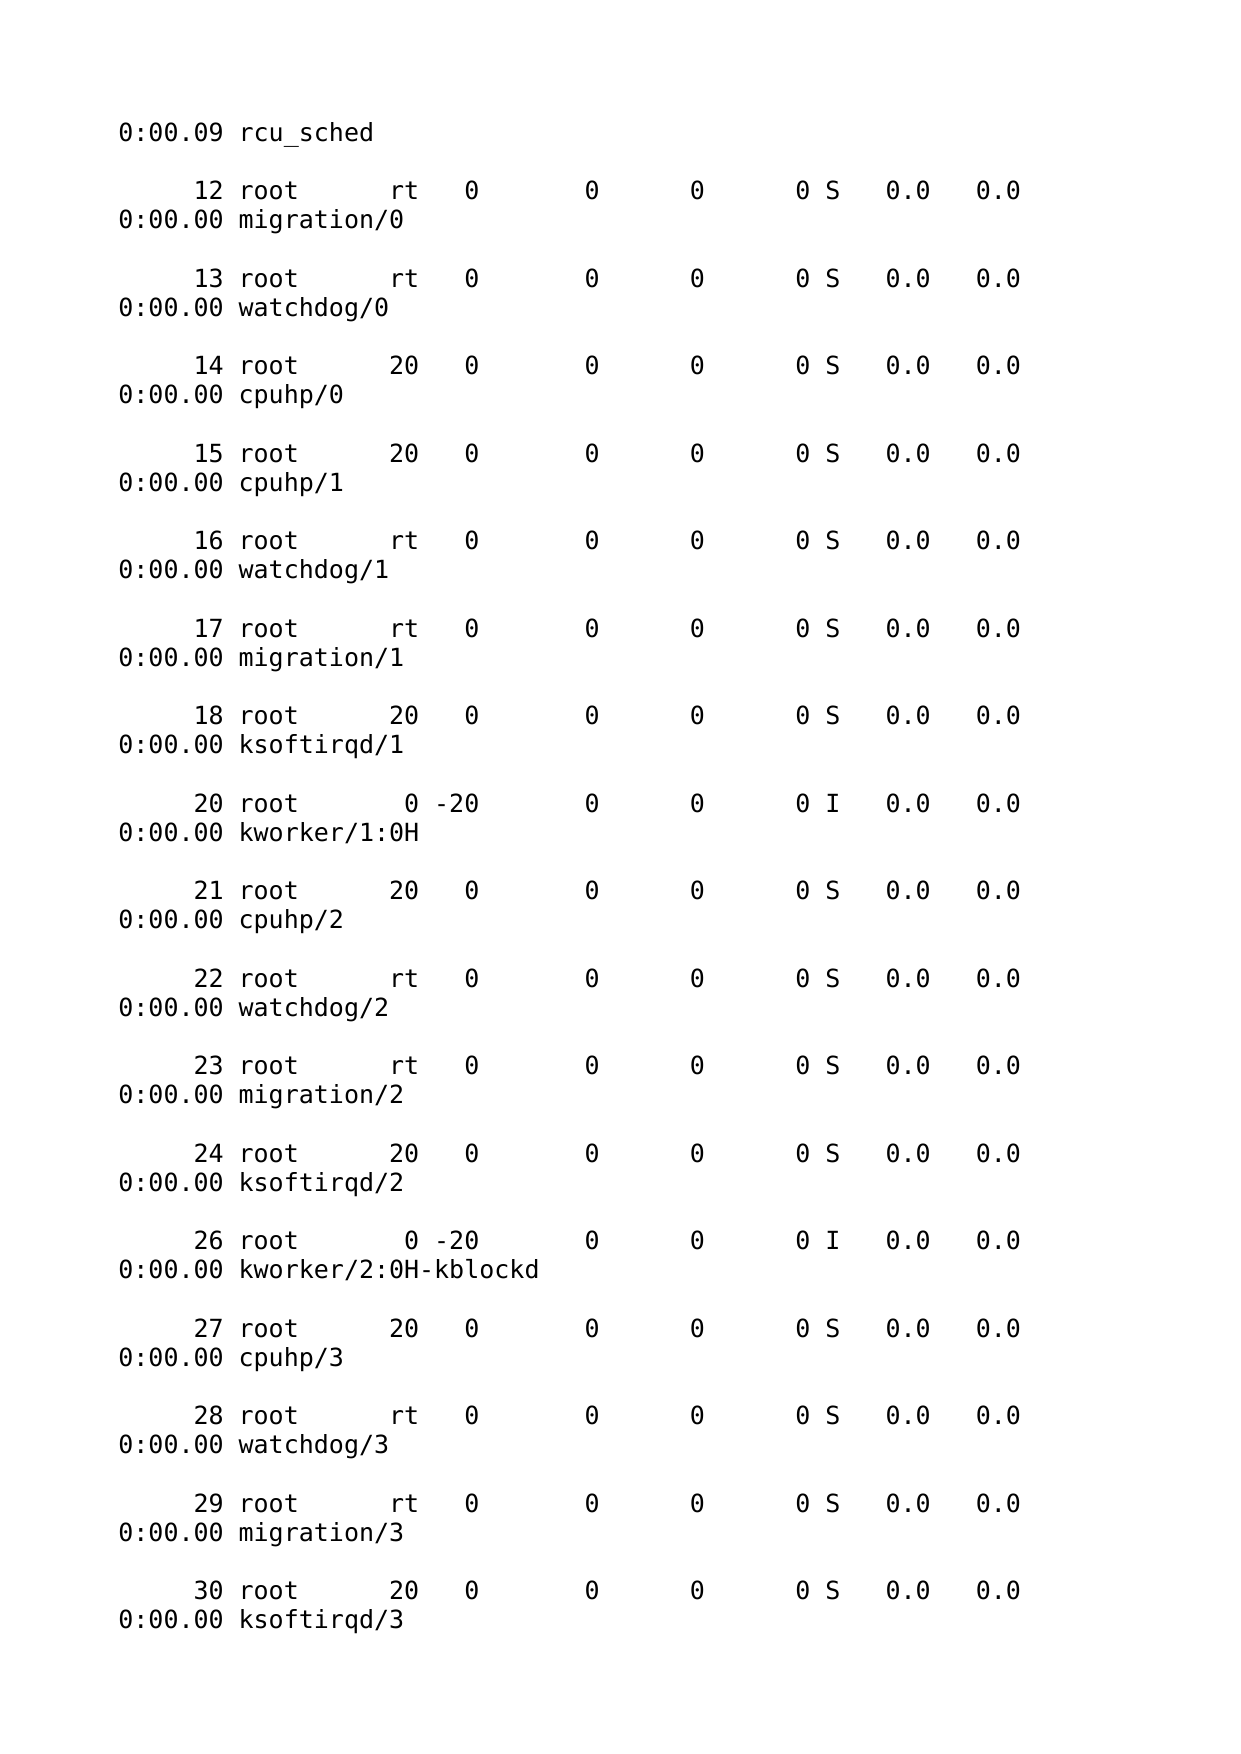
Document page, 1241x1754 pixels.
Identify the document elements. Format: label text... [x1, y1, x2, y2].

text 0:00.09 rcu_sched 12 root rt 0 0 0 0 S 0.0 0.0 0:00.00 migration/0 13 root rt 0 0 0 0 S 0.0 0.0 0:00.00 watchdog/0 14 root 20 0 0 0 0 S 0.0 0.0 0:00.00 cpuhp/0 15 root 20 0 0 0 0 S 0.0 0.0 0:00.00 cpuhp/1 16 root rt 0 0 0 0 S 0.0 0.0 0:00.00 watchdog/1 17 root rt 0 0 0 0 S 0.0 0.0 0:00.00 migration/1 18 root 20 0 0 0 0 S 0.0 0.0 0:00.00 ksoftirqd/1 20 root 0 -20 0 0 0 I 0.0 0.0 0:00.00 kworker/1:0H 21 root 20 0 0 0 0 S 0.0 0.0 0:00.00 cpuhp/2 22 root rt 0 0 0 0 S 0.0 0.0 0:00.00 watchdog/2 23 root rt 0 0 0 0 S 0.0 0.0 0:00.00 migration/2 24 root 20 0 0 0 0 S 0.0 0.0 0:00.00 ksoftirqd/2 26 root 0 -20 0 0 0 I 0.0 0.0 0:00.00 kworker/2:0H-kblockd 27 root 20 0 0 0 0 S 0.0 0.0 0:00.00 cpuhp/3 28 root rt 0 0 0 0 S 0.0 0.0 0:00.00 watchdog/3 29 root rt 0 0 0 0 S 0.0 0.0 0:00.00 migration/3 30 root 20 0 0 0 0 S 0.0 0.0 0:00.00 ksoftirqd/3 [118, 118, 1122, 1635]
